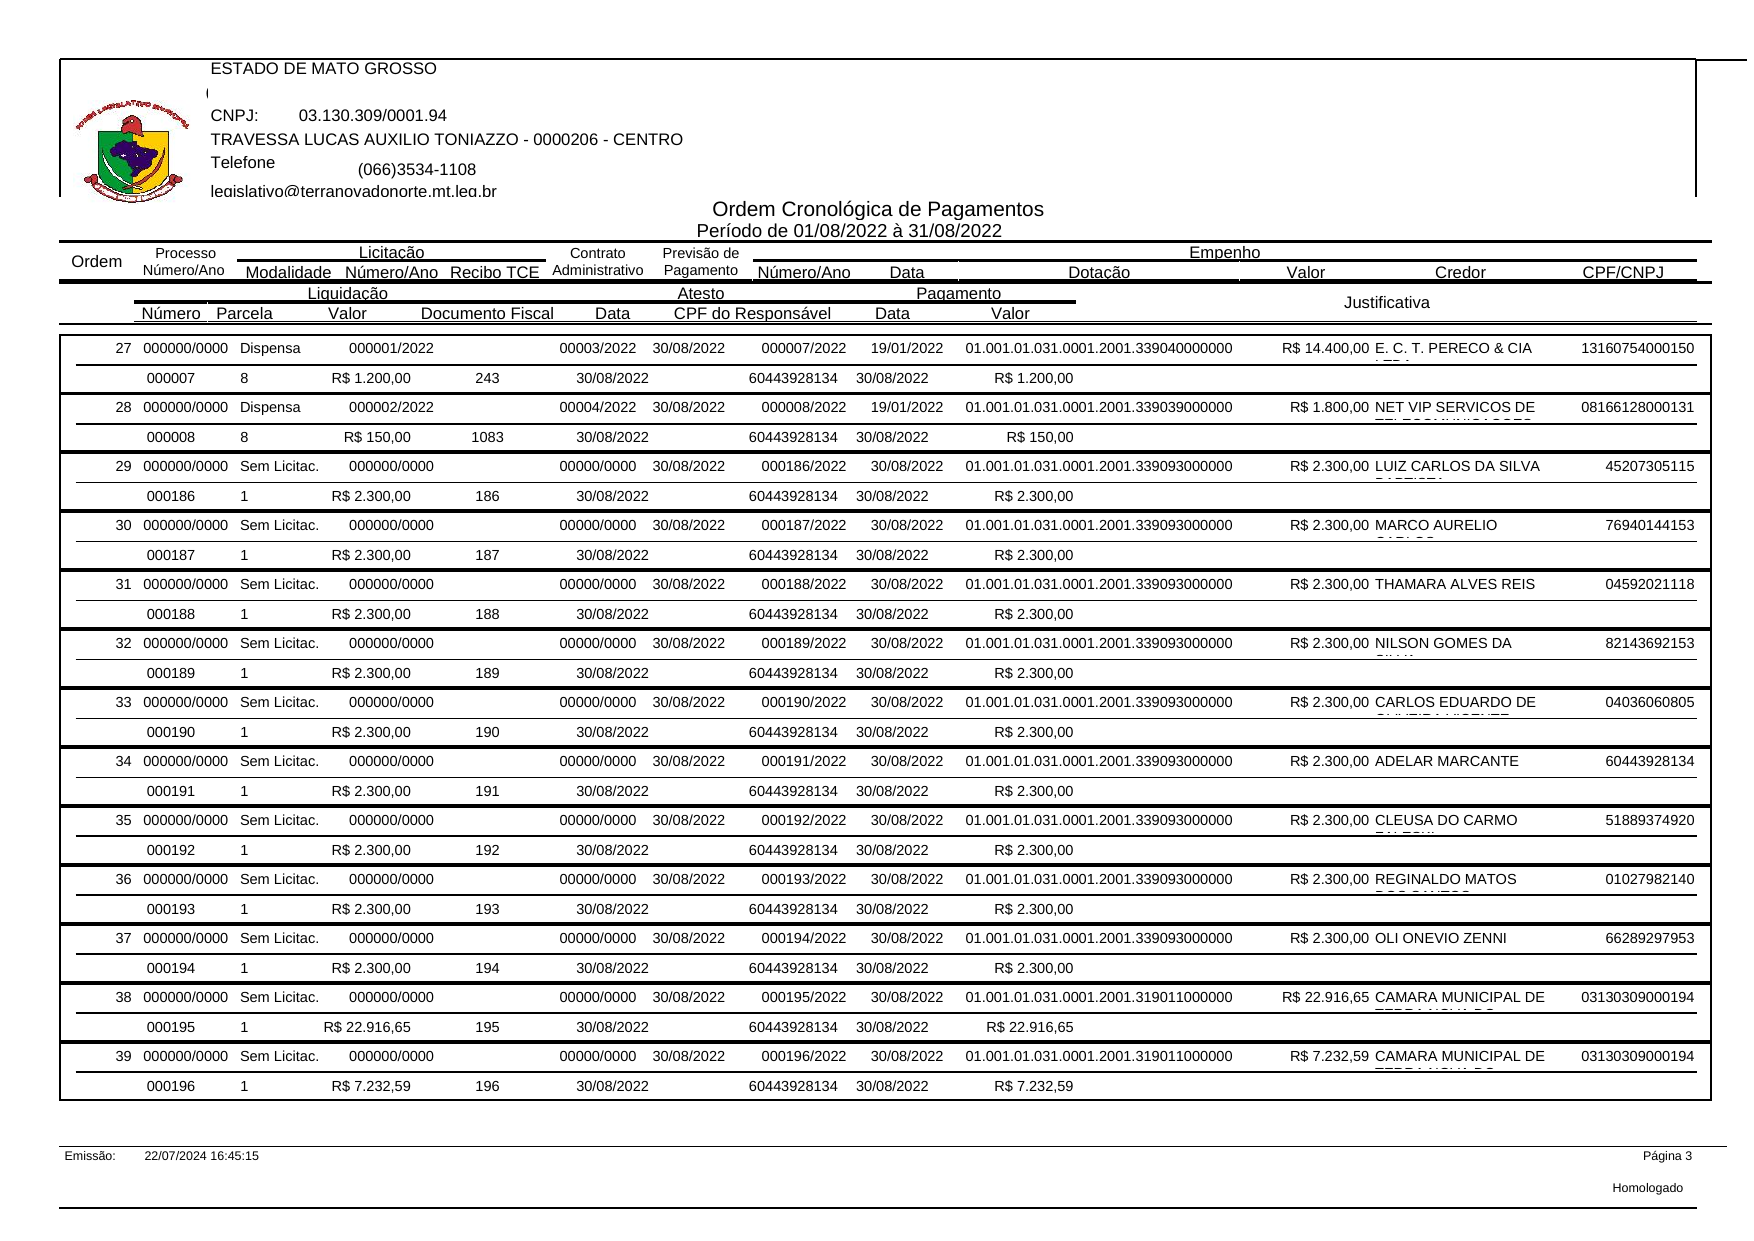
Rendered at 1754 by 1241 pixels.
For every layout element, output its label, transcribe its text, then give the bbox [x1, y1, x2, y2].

table_cell [1076, 841, 1697, 862]
table_cell [61, 635, 76, 686]
table_cell 30/08/2022 [561, 724, 664, 744]
table_cell 1 [208, 900, 281, 921]
table_cell 186 [414, 488, 561, 508]
table_cell 190 [414, 724, 561, 744]
table_cell 195 [414, 1018, 561, 1039]
table_cell 00000/0000 [546, 517, 649, 538]
table_cell [1122, 226, 1697, 240]
table_cell 000000/0000 [134, 871, 237, 891]
table_cell [61, 60, 207, 69]
table_cell 000194 [134, 959, 207, 980]
table_cell 01.001.01.031.0001.2001.339093000000 [959, 871, 1239, 891]
table_cell 51889374920 [1549, 812, 1697, 832]
table_cell Empenho [753, 243, 1697, 259]
table_cell 1 [208, 606, 281, 626]
table_cell 60443928134 [1549, 753, 1697, 773]
table_cell [76, 484, 1697, 488]
table_cell 35 [76, 812, 134, 832]
table_cell [192, 69, 207, 79]
table_cell [1375, 1173, 1691, 1181]
table_cell 000002/2022 [340, 399, 443, 420]
table_cell [61, 930, 76, 981]
table_cell (066)3534-1108 [355, 159, 1102, 182]
table_cell 000189/2022 [753, 635, 855, 656]
table_cell [59, 325, 1712, 334]
table_cell [61, 812, 76, 863]
table_cell [332, 1149, 1374, 1207]
table_cell 01.001.01.031.0001.2001.339093000000 [959, 458, 1239, 479]
table_cell CLEUSA DO CARMO ZALESKI [1372, 812, 1549, 832]
table_cell 000191 [134, 783, 207, 803]
table_cell [192, 79, 204, 197]
table_cell [355, 153, 1107, 159]
table_cell 1 [208, 665, 281, 685]
table_cell 000008 [134, 429, 207, 449]
table_cell Modalidade [237, 262, 340, 279]
table_cell 33 [76, 694, 134, 714]
table_cell Sem Licitac. [237, 694, 340, 714]
table_cell Sem Licitac. [237, 517, 340, 538]
table_cell 000000/0000 [134, 930, 237, 950]
table_cell 30/08/2022 [649, 399, 752, 420]
table_cell [1697, 399, 1710, 450]
table_cell [61, 572, 1710, 576]
table_cell Documento Fiscal [414, 304, 561, 321]
table_cell 1 [208, 488, 281, 508]
table_cell Período de 01/08/2022 à 31/08/2022 [694, 219, 1122, 240]
table_cell 60443928134 [664, 547, 841, 567]
table_cell Sem Licitac. [237, 458, 340, 479]
table_cell [1076, 488, 1697, 508]
table_cell [76, 488, 134, 509]
table_cell [1691, 1173, 1721, 1202]
table_cell TRAVESSA LUCAS AUXILIO TONIAZZO - 0000206 - CENTRO [208, 129, 1107, 153]
table_cell 00000/0000 [546, 576, 649, 597]
table_cell 000195 [134, 1018, 207, 1039]
table_cell [1076, 900, 1697, 921]
table_cell [76, 841, 134, 863]
table_cell R$ 2.300,00 [281, 665, 414, 685]
table_cell [61, 395, 1710, 399]
table_cell 188 [414, 606, 561, 626]
table_cell [76, 896, 1697, 900]
table_cell [1697, 753, 1710, 804]
table_cell 30/08/2022 [561, 841, 664, 862]
table_cell [1122, 219, 1697, 226]
table_cell 60443928134 [664, 1077, 841, 1098]
table_cell R$ 2.300,00 [944, 606, 1076, 626]
table_cell Número/Ano [753, 262, 855, 279]
table_cell 30/08/2022 [561, 488, 664, 508]
table_cell [1686, 1181, 1691, 1207]
table_cell R$ 7.232,59 [1240, 1048, 1372, 1068]
table_cell 000000/0000 [134, 340, 237, 361]
table_cell 00000/0000 [546, 812, 649, 832]
table_cell 30/08/2022 [855, 930, 958, 950]
table_cell R$ 2.300,00 [281, 959, 414, 980]
table_cell [443, 517, 546, 538]
table_cell 00000/0000 [546, 989, 649, 1009]
table_cell [76, 1014, 1697, 1018]
table_cell Parcela [208, 304, 281, 321]
table_cell 30/08/2022 [561, 429, 664, 449]
table_cell [1076, 606, 1697, 626]
table_cell R$ 2.300,00 [944, 900, 1076, 921]
table_cell [1076, 959, 1697, 980]
table_cell [61, 340, 76, 392]
table_cell 30/08/2022 [561, 900, 664, 921]
table_cell Dotação [959, 262, 1239, 279]
table_cell [76, 900, 134, 922]
table_cell 243 [414, 370, 561, 390]
table_cell [76, 601, 1697, 606]
table_cell 000196 [134, 1077, 207, 1098]
table_cell 187 [414, 547, 561, 567]
table_cell 28 [76, 399, 134, 420]
table_cell R$ 2.300,00 [281, 488, 414, 508]
table_cell 30/08/2022 [855, 1048, 958, 1068]
table_cell [443, 340, 546, 361]
table_cell Data [841, 304, 944, 321]
table_cell Contrato Administrativo [546, 243, 649, 279]
table_cell [1697, 284, 1712, 322]
table_cell [76, 959, 134, 981]
table_cell [59, 1101, 1712, 1146]
table_cell 00000/0000 [546, 1048, 649, 1068]
table_cell [61, 985, 1710, 989]
table_cell 60443928134 [664, 606, 841, 626]
table_cell [1697, 517, 1710, 568]
table_cell 1 [208, 783, 281, 803]
table_cell 60443928134 [664, 1018, 841, 1039]
table_cell Sem Licitac. [237, 930, 340, 950]
table_cell Atesto [561, 284, 841, 300]
table_cell 000000/0000 [134, 635, 237, 656]
table_cell R$ 2.300,00 [1240, 517, 1372, 538]
table_cell 193 [414, 900, 561, 921]
table_cell 00000/0000 [546, 871, 649, 891]
table_cell [76, 1018, 134, 1040]
table_cell [1076, 724, 1697, 744]
table_cell [443, 930, 546, 950]
table_cell [61, 576, 76, 627]
table_cell 000188 [134, 606, 207, 626]
table_cell [1697, 1048, 1710, 1099]
table_cell 000190 [134, 724, 207, 744]
table_cell 38 [76, 989, 134, 1009]
table_cell R$ 1.200,00 [281, 370, 414, 390]
table_cell 00003/2022 [546, 340, 649, 361]
table_cell [76, 955, 1697, 959]
table_cell 196 [414, 1077, 561, 1098]
table_cell 30/08/2022 [855, 635, 958, 656]
table_cell [1697, 989, 1710, 1040]
table_cell 000000/0000 [340, 871, 443, 891]
table_cell R$ 1.800,00 [1240, 399, 1372, 420]
table_cell [1076, 1018, 1697, 1039]
table_cell [59, 284, 134, 322]
table_cell 01.001.01.031.0001.2001.339093000000 [959, 517, 1239, 538]
table_cell 30/08/2022 [855, 458, 958, 479]
table_cell 01.001.01.031.0001.2001.339093000000 [959, 576, 1239, 597]
table_cell [76, 665, 134, 686]
table_cell 00000/0000 [546, 635, 649, 656]
table_cell Sem Licitac. [237, 1048, 340, 1068]
table_cell R$ 2.300,00 [1240, 694, 1372, 714]
table_cell 45207305115 [1549, 458, 1697, 479]
table_cell [76, 366, 1697, 370]
table_cell R$ 2.300,00 [944, 665, 1076, 685]
table_cell 30/08/2022 [855, 753, 958, 773]
table_cell [61, 517, 76, 568]
table_cell [1712, 240, 1721, 1146]
table_cell 30/08/2022 [855, 694, 958, 714]
table_cell [1691, 1203, 1721, 1207]
table_cell CPF/CNPJ [1549, 262, 1697, 279]
table_cell 66289297953 [1549, 930, 1697, 950]
table_cell [76, 783, 134, 804]
table_cell 37 [76, 930, 134, 950]
table_cell Sem Licitac. [237, 871, 340, 891]
table_cell Sem Licitac. [237, 753, 340, 773]
table_cell 60443928134 [664, 488, 841, 508]
table_cell [1102, 175, 1107, 197]
table_cell OLI ONEVIO ZENNI [1372, 930, 1549, 950]
table_cell 30/08/2022 [561, 1018, 664, 1039]
table_cell R$ 2.300,00 [1240, 812, 1372, 832]
table_cell R$ 22.916,65 [944, 1018, 1076, 1039]
table_cell 30/08/2022 [649, 989, 752, 1009]
table_cell [443, 635, 546, 656]
table_cell Sem Licitac. [237, 635, 340, 656]
table_cell [61, 749, 1710, 753]
table_cell 01.001.01.031.0001.2001.339093000000 [959, 694, 1239, 714]
table_cell 1 [208, 841, 281, 862]
table_cell Valor [944, 304, 1076, 321]
table_cell 60443928134 [664, 959, 841, 980]
table_cell 000001/2022 [340, 340, 443, 361]
table_cell R$ 2.300,00 [281, 841, 414, 862]
table_cell 30/08/2022 [561, 547, 664, 567]
table_cell 00004/2022 [546, 399, 649, 420]
table_cell 000189 [134, 665, 207, 685]
table_cell 000000/0000 [134, 989, 237, 1009]
table_cell Data [561, 304, 664, 321]
table_cell [61, 513, 1710, 517]
table_cell [1076, 783, 1697, 803]
table_cell Liquidação [134, 284, 561, 300]
table_cell [61, 867, 1710, 871]
table_cell 76940144153 [1549, 517, 1697, 538]
table_cell 000000/0000 [134, 812, 237, 832]
table_cell [1697, 812, 1710, 863]
table_cell 000007/2022 [753, 340, 855, 361]
table_cell 01.001.01.031.0001.2001.339093000000 [959, 635, 1239, 656]
table_cell 000000/0000 [340, 517, 443, 538]
table_cell 82143692153 [1549, 635, 1697, 656]
table_cell 1 [208, 1077, 281, 1098]
table_cell 1083 [414, 429, 561, 449]
table_cell [1076, 370, 1697, 390]
table_cell [1721, 1173, 1727, 1209]
table_cell 000000/0000 [134, 576, 237, 597]
table_cell 30/08/2022 [841, 665, 944, 685]
table_cell R$ 2.300,00 [281, 900, 414, 921]
table_cell 30/08/2022 [649, 635, 752, 656]
table_cell [443, 989, 546, 1009]
table_cell 000190/2022 [753, 694, 855, 714]
table_cell 30/08/2022 [841, 724, 944, 744]
table_cell 000000/0000 [340, 812, 443, 832]
table_cell CAMARA MUNICIPAL DE TERRA NOVA DO NORTE - MT [1372, 1048, 1549, 1068]
table_cell [76, 1073, 1697, 1077]
table_cell 30/08/2022 [841, 959, 944, 980]
table_cell 31 [76, 576, 134, 597]
table_cell R$ 2.300,00 [1240, 635, 1372, 656]
table_cell [1697, 694, 1710, 745]
table_cell Valor [281, 304, 414, 321]
table_cell 36 [76, 871, 134, 891]
table_cell [1375, 1181, 1509, 1207]
table_cell [1076, 1077, 1697, 1098]
table_cell 60443928134 [664, 900, 841, 921]
table_cell 000186 [134, 488, 207, 508]
table_cell [76, 719, 1697, 723]
table_cell 000000/0000 [340, 1048, 443, 1068]
table_cell 000194/2022 [753, 930, 855, 950]
table_cell 191 [414, 783, 561, 803]
table_cell [1076, 547, 1697, 567]
table_cell [208, 89, 1104, 106]
table_cell 000192/2022 [753, 812, 855, 832]
table_cell Ordem [59, 243, 134, 279]
table_cell 000193/2022 [753, 871, 855, 891]
table_cell 30/08/2022 [841, 900, 944, 921]
table_cell R$ 2.300,00 [944, 841, 1076, 862]
table_cell 01.001.01.031.0001.2001.319011000000 [959, 1048, 1239, 1068]
table_cell 03130309000194 [1549, 989, 1697, 1009]
table_cell [76, 837, 1697, 841]
table_cell [1102, 159, 1107, 175]
table_cell 000187 [134, 547, 207, 567]
table_cell 000000/0000 [134, 694, 237, 714]
table_cell ESTADO DE MATO GROSSO [208, 60, 1107, 88]
table_cell R$ 2.300,00 [1240, 753, 1372, 773]
table_cell 01.001.01.031.0001.2001.319011000000 [959, 989, 1239, 1009]
table_cell Pagamento [841, 284, 1076, 300]
table_cell 30/08/2022 [561, 959, 664, 980]
table_cell 30/08/2022 [855, 989, 958, 1009]
table_cell 000191/2022 [753, 753, 855, 773]
table_cell 30/08/2022 [649, 458, 752, 479]
table_cell [76, 547, 134, 568]
table_cell 000000/0000 [134, 399, 237, 420]
table_cell 1 [208, 724, 281, 744]
table_cell Valor [1240, 262, 1372, 279]
table_cell 000000/0000 [340, 458, 443, 479]
table_cell 192 [414, 841, 561, 862]
table_cell CNPJ: [208, 106, 296, 129]
table_cell [1107, 60, 1695, 106]
table_cell 30/08/2022 [649, 753, 752, 773]
table_cell 01.001.01.031.0001.2001.339039000000 [959, 399, 1239, 420]
table_cell 30/08/2022 [841, 488, 944, 508]
table_cell 34 [76, 753, 134, 773]
table_cell 01.001.01.031.0001.2001.339093000000 [959, 753, 1239, 773]
table_cell 30/08/2022 [649, 576, 752, 597]
table_cell Emissão: [61, 1149, 141, 1163]
table_cell 30/08/2022 [561, 665, 664, 685]
table_cell [61, 753, 76, 804]
table_cell CAMARA MUNICIPAL DE TERRA NOVA DO NORTE - MT [1372, 989, 1549, 1009]
table_cell 30/08/2022 [649, 871, 752, 891]
table_cell 30/08/2022 [855, 517, 958, 538]
table_cell Ordem Cronológica de Pagamentos [59, 197, 1697, 219]
table_cell 30/08/2022 [855, 812, 958, 832]
table_cell 00000/0000 [546, 694, 649, 714]
table_cell 30/08/2022 [841, 783, 944, 803]
table_cell R$ 2.300,00 [944, 547, 1076, 567]
table_cell [443, 576, 546, 597]
table_cell 000000/0000 [340, 930, 443, 950]
table_cell 60443928134 [664, 665, 841, 685]
table_cell 19/01/2022 [855, 340, 958, 361]
table_cell 03.130.309/0001.94 [296, 106, 1110, 129]
table_cell Credor [1372, 262, 1549, 279]
table_cell 8 [208, 370, 281, 390]
table_cell 01.001.01.031.0001.2001.339093000000 [959, 812, 1239, 832]
table_cell 01027982140 [1549, 871, 1697, 891]
table_cell MARCO AURELIO CARLOS [1372, 517, 1549, 538]
table_cell R$ 2.300,00 [944, 783, 1076, 803]
table_cell 00000/0000 [546, 930, 649, 950]
table_cell 000193 [134, 900, 207, 921]
table_cell [61, 690, 1710, 694]
table_cell [76, 778, 1697, 782]
table_cell [76, 1077, 134, 1099]
table_cell R$ 22.916,65 [1240, 989, 1372, 1009]
table_cell 13160754000150 [1549, 340, 1697, 361]
table_cell [443, 399, 546, 420]
table_cell [76, 606, 134, 627]
table_cell 000188/2022 [753, 576, 855, 597]
table_cell [76, 543, 1697, 547]
table_cell R$ 150,00 [944, 429, 1076, 449]
table_cell [73, 69, 192, 100]
table_cell [1509, 1195, 1686, 1207]
table_cell 000008/2022 [753, 399, 855, 420]
table_cell R$ 2.300,00 [944, 488, 1076, 508]
table_cell 30/08/2022 [649, 340, 752, 361]
table_cell 04036060805 [1549, 694, 1697, 714]
table_cell Número [134, 304, 207, 321]
table_cell Dispensa [237, 399, 340, 420]
table_cell 30/08/2022 [855, 576, 958, 597]
table_cell 30/08/2022 [561, 783, 664, 803]
table_cell THAMARA ALVES REIS [1372, 576, 1549, 597]
table_cell Sem Licitac. [237, 989, 340, 1009]
table_cell 30/08/2022 [841, 429, 944, 449]
table_cell Data [855, 262, 958, 279]
table_cell [443, 871, 546, 891]
table_cell 29 [76, 458, 134, 479]
table_cell Previsão de Pagamento [649, 243, 752, 279]
table_cell R$ 2.300,00 [281, 547, 414, 567]
table_cell 22/07/2024 16:45:15 [141, 1149, 332, 1163]
table_cell [1697, 930, 1710, 981]
table_cell 000000/0000 [340, 576, 443, 597]
table_cell [59, 219, 693, 226]
table_cell Número/Ano [340, 262, 443, 279]
table_cell [1697, 635, 1710, 686]
table_cell [61, 1163, 332, 1207]
table_cell [443, 1048, 546, 1068]
table_cell 000186/2022 [753, 458, 855, 479]
table_cell legislativo@terranovadonorte.mt.leg.br [208, 182, 1102, 197]
table_cell [76, 660, 1697, 664]
table_cell 30/08/2022 [855, 871, 958, 891]
table_cell 000000/0000 [134, 753, 237, 773]
table_cell 000196/2022 [753, 1048, 855, 1068]
table_cell 30/08/2022 [841, 370, 944, 390]
table_cell Processo Número/Ano [134, 243, 237, 279]
table_cell [1697, 871, 1710, 922]
table_cell 30/08/2022 [841, 547, 944, 567]
table_cell 39 [76, 1048, 134, 1068]
table_cell [1697, 243, 1712, 281]
table_cell R$ 150,00 [281, 429, 414, 449]
table_cell 30/08/2022 [649, 1048, 752, 1068]
table_cell 000195/2022 [753, 989, 855, 1009]
table_cell [61, 989, 76, 1040]
table_cell 04592021118 [1549, 576, 1697, 597]
table_cell [61, 336, 1710, 340]
table_cell Página 3 [1375, 1149, 1695, 1172]
table_cell [443, 753, 546, 773]
table_cell 30/08/2022 [649, 694, 752, 714]
table_cell Homologado [1509, 1181, 1686, 1195]
table_cell ADELAR MARCANTE [1372, 753, 1549, 773]
table_cell R$ 2.300,00 [281, 783, 414, 803]
table_cell 8 [208, 429, 281, 449]
table_cell [1697, 576, 1710, 627]
table_cell 000007 [134, 370, 207, 390]
table_cell 00000/0000 [546, 458, 649, 479]
table_cell R$ 1.200,00 [944, 370, 1076, 390]
table_cell 60443928134 [664, 429, 841, 449]
table_cell [61, 69, 73, 197]
table_cell 30 [76, 517, 134, 538]
table_cell 30/08/2022 [841, 606, 944, 626]
table_cell 000000/0000 [134, 1048, 237, 1068]
table_cell R$ 7.232,59 [944, 1077, 1076, 1098]
table_cell [1076, 429, 1697, 449]
table_cell E. C. T. PERECO & CIA LTDA [1372, 340, 1549, 361]
table_cell [76, 370, 134, 392]
table_cell 27 [76, 340, 134, 361]
table_cell 30/08/2022 [841, 1077, 944, 1098]
table_cell CARLOS EDUARDO DE OLIVEIRA VICENTE [1372, 694, 1549, 714]
table_cell Licitação [237, 243, 546, 259]
table_cell Recibo TCE [443, 262, 546, 279]
table_cell 32 [76, 635, 134, 656]
table_cell 30/08/2022 [561, 606, 664, 626]
table_cell LUIZ CARLOS DA SILVA BAPTISTA [1372, 458, 1549, 479]
table_cell 000000/0000 [134, 458, 237, 479]
table_cell 000000/0000 [340, 694, 443, 714]
table_cell R$ 22.916,65 [281, 1018, 414, 1039]
table_cell 19/01/2022 [855, 399, 958, 420]
table_cell 30/08/2022 [841, 1018, 944, 1039]
table_cell [61, 808, 1710, 812]
table_cell [443, 812, 546, 832]
table_cell REGINALDO MATOS DOS SANTOS [1372, 871, 1549, 891]
table_cell 000000/0000 [340, 753, 443, 773]
table_cell [1695, 1149, 1727, 1173]
table_cell R$ 2.300,00 [944, 724, 1076, 744]
table_cell NET VIP SERVICOS DE TELECOMUNICACOES LTDA [1372, 399, 1549, 420]
table_cell 000000/0000 [340, 989, 443, 1009]
table_cell 000192 [134, 841, 207, 862]
table_cell 03130309000194 [1549, 1048, 1697, 1068]
table_cell [61, 454, 1710, 458]
table_cell R$ 2.300,00 [1240, 458, 1372, 479]
table_cell 60443928134 [664, 783, 841, 803]
table_cell [1110, 106, 1695, 197]
table_cell 1 [208, 959, 281, 980]
table_cell Telefone [208, 153, 355, 182]
table_cell [61, 1044, 1710, 1048]
table_cell 1 [208, 1018, 281, 1039]
table_cell Sem Licitac. [237, 576, 340, 597]
table_cell [59, 226, 693, 240]
table_cell 000000/0000 [134, 517, 237, 538]
table_cell 194 [414, 959, 561, 980]
table_cell [61, 399, 76, 450]
table_cell R$ 2.300,00 [281, 606, 414, 626]
table_cell 60443928134 [664, 841, 841, 862]
table_cell 00000/0000 [546, 753, 649, 773]
table_cell 30/08/2022 [649, 930, 752, 950]
table_cell [1697, 340, 1710, 392]
table_cell 000187/2022 [753, 517, 855, 538]
table_cell [1697, 61, 1721, 240]
table_cell NILSON GOMES DA SILVA [1372, 635, 1549, 656]
table_cell 08166128000131 [1549, 399, 1697, 420]
table_cell 30/08/2022 [561, 1077, 664, 1098]
table_cell [61, 458, 76, 509]
table_cell [76, 724, 134, 745]
table_cell [1076, 665, 1697, 685]
table_cell [76, 425, 1697, 429]
table_cell 189 [414, 665, 561, 685]
table_cell 30/08/2022 [561, 370, 664, 390]
table_cell 30/08/2022 [649, 517, 752, 538]
table_cell [61, 1048, 76, 1099]
table_cell 60443928134 [664, 724, 841, 744]
table_cell Sem Licitac. [237, 812, 340, 832]
table_cell R$ 2.300,00 [1240, 871, 1372, 891]
table_cell [76, 429, 134, 450]
table_cell [443, 458, 546, 479]
table_cell [1697, 458, 1710, 509]
table_cell 30/08/2022 [649, 812, 752, 832]
table_cell 30/08/2022 [841, 841, 944, 862]
table_cell 60443928134 [664, 370, 841, 390]
table_cell [61, 926, 1710, 930]
table_cell Dispensa [237, 340, 340, 361]
table_cell [443, 694, 546, 714]
table_cell R$ 2.300,00 [1240, 576, 1372, 597]
table_cell 01.001.01.031.0001.2001.339093000000 [959, 930, 1239, 950]
table_cell R$ 2.300,00 [281, 724, 414, 744]
table_cell CPF do Responsável [664, 304, 841, 321]
table_cell R$ 2.300,00 [944, 959, 1076, 980]
table_cell 01.001.01.031.0001.2001.339040000000 [959, 340, 1239, 361]
table_cell 1 [208, 547, 281, 567]
table_cell R$ 7.232,59 [281, 1077, 414, 1098]
table_cell [61, 631, 1710, 635]
table_cell R$ 2.300,00 [1240, 930, 1372, 950]
table_cell [61, 871, 76, 922]
table_cell R$ 14.400,00 [1240, 340, 1372, 361]
table_cell 000000/0000 [340, 635, 443, 656]
table_cell [61, 694, 76, 745]
table_cell Justificativa [1076, 284, 1697, 321]
